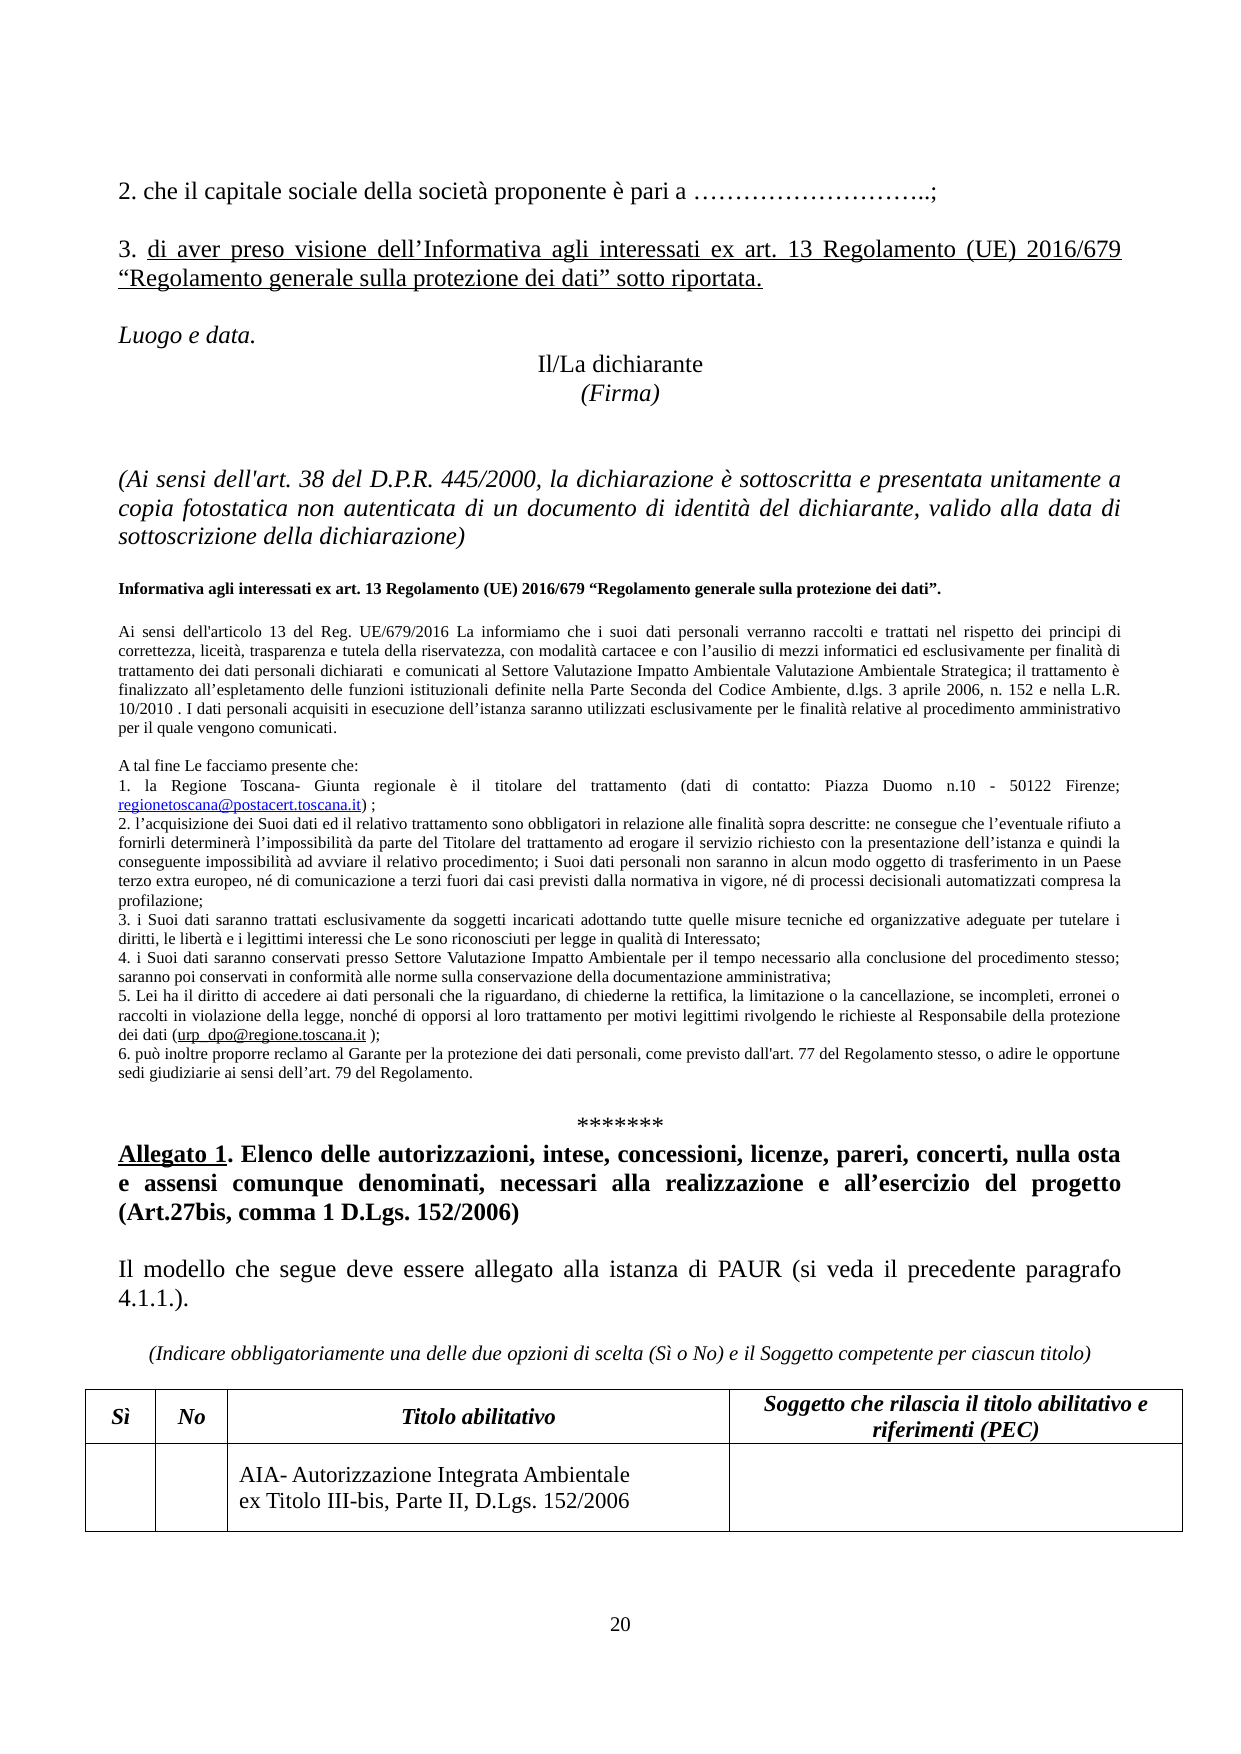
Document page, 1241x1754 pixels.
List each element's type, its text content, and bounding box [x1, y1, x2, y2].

text 6. può inoltre proporre reclamo al Garante per la protezione dei dati personali, come previsto dall'art. 77 del Regolamento stesso, o adire le opportune sedi giudiziarie ai sensi dell’art. 79 del Regolamento. [118, 1044, 1122, 1082]
text Ai sensi dell'articolo 13 del Reg. UE/679/2016 La informiamo che i suoi dati personali verranno raccolti e trattati nel rispetto dei principi di correttezza, liceità, trasparenza e tutela della riservatezza, con modalità cartacee e con l’ausilio di mezzi informatici ed esclusivamente per finalità di trattamento dei dati personali dichiarati e comunicati al Settore Valutazione Impatto Ambientale Valutazione Ambientale Strategica; il trattamento è finalizzato all’espletamento delle funzioni istituzionali definite nella Parte Seconda del Codice Ambiente, d.lgs. 3 aprile 2006, n. 152 e nella L.R. 10/2010 . I dati personali acquisiti in esecuzione dell’istanza saranno utilizzati esclusivamente per le finalità relative al procedimento amministrativo per il quale vengono comunicati. [118, 622, 1122, 737]
text (Indicare obbligatoriamente una delle due opzioni di scelta (Sì o No) e il Soggetto competente per ciascun titolo) [118, 1341, 1122, 1365]
table_header Sì [86, 1390, 155, 1443]
text Luogo e data. [118, 320, 1122, 349]
table_header Soggetto che rilascia il titolo abilitativo e riferimenti (PEC) [730, 1390, 1182, 1443]
table_header No [156, 1390, 227, 1443]
text 4. i Suoi dati saranno conservati presso Settore Valutazione Impatto Ambientale per il tempo necessario alla conclusione del procedimento stesso; saranno poi conservati in conformità alle norme sulla conservazione della documentazione amministrativa; [118, 948, 1122, 986]
table_cell [730, 1444, 1182, 1531]
text A tal fine Le facciamo presente che: [118, 756, 1122, 775]
table_header Titolo abilitativo [228, 1390, 729, 1443]
text (Firma) [118, 378, 1122, 406]
text Allegato 1. Elenco delle autorizzazioni, intese, concessioni, licenze, pareri, concerti, nulla osta e assensi comunque denominati, necessari alla realizzazione e all’esercizio del progetto (Art.27bis, comma 1 D.Lgs. 152/2006) [118, 1139, 1122, 1226]
text 3. di aver preso visione dell’Informativa agli interessati ex art. 13 Regolamento (UE) 2016/679 “Regolamento generale sulla protezione dei dati” sotto riportata. [118, 234, 1122, 291]
text 1. la Regione Toscana- Giunta regionale è il titolare del trattamento (dati di contatto: Piazza Duomo n.10 - 50122 Firenze; regionetoscana@postacert.toscana.it) ; [118, 775, 1122, 814]
text 5. Lei ha il diritto di accedere ai dati personali che la riguardano, di chiederne la rettifica, la limitazione o la cancellazione, se incompleti, erronei o raccolti in violazione della legge, nonché di opporsi al loro trattamento per motivi legittimi rivolgendo le richieste al Responsabile della protezione dei dati (urp_dpo@regione.toscana.it ); [118, 986, 1122, 1044]
text Il/La dichiarante [118, 349, 1122, 378]
text 3. i Suoi dati saranno trattati esclusivamente da soggetti incaricati adottando tutte quelle misure tecniche ed organizzative adeguate per tutelare i diritti, le libertà e i legittimi interessi che Le sono riconosciuti per legge in qualità di Interessato; [118, 909, 1122, 948]
text (Ai sensi dell'art. 38 del D.P.R. 445/2000, la dichiarazione è sottoscritta e presentata unitamente a copia fotostatica non autenticata di un documento di identità del dichiarante, valido alla data di sottoscrizione della dichiarazione) [118, 464, 1122, 550]
text Informativa agli interessati ex art. 13 Regolamento (UE) 2016/679 “Regolamento generale sulla protezione dei dati”. [118, 579, 1122, 598]
text 2. l’acquisizione dei Suoi dati ed il relativo trattamento sono obbligatori in relazione alle finalità sopra descritte: ne consegue che l’eventuale rifiuto a fornirli determinerà l’impossibilità da parte del Titolare del trattamento ad erogare il servizio richiesto con la presentazione dell’istanza e quindi la conseguente impossibilità ad avviare il relativo procedimento; i Suoi dati personali non saranno in alcun modo oggetto di trasferimento in un Paese terzo extra europeo, né di comunicazione a terzi fuori dai casi previsti dalla normativa in vigore, né di processi decisionali automatizzati compresa la profilazione; [118, 814, 1122, 909]
table_cell  [156, 1444, 227, 1531]
text Il modello che segue deve essere allegato alla istanza di PAUR (si veda il precedente paragrafo 4.1.1.). [118, 1254, 1122, 1312]
table_cell AIA- Autorizzazione Integrata Ambientale ex Titolo III-bis, Parte II, D.Lgs. 152/2006 [228, 1444, 729, 1531]
text 2. che il capitale sociale della società proponente è pari a ………………………..; [118, 176, 1122, 205]
text ******* [118, 1111, 1122, 1139]
table_cell  [86, 1444, 155, 1531]
